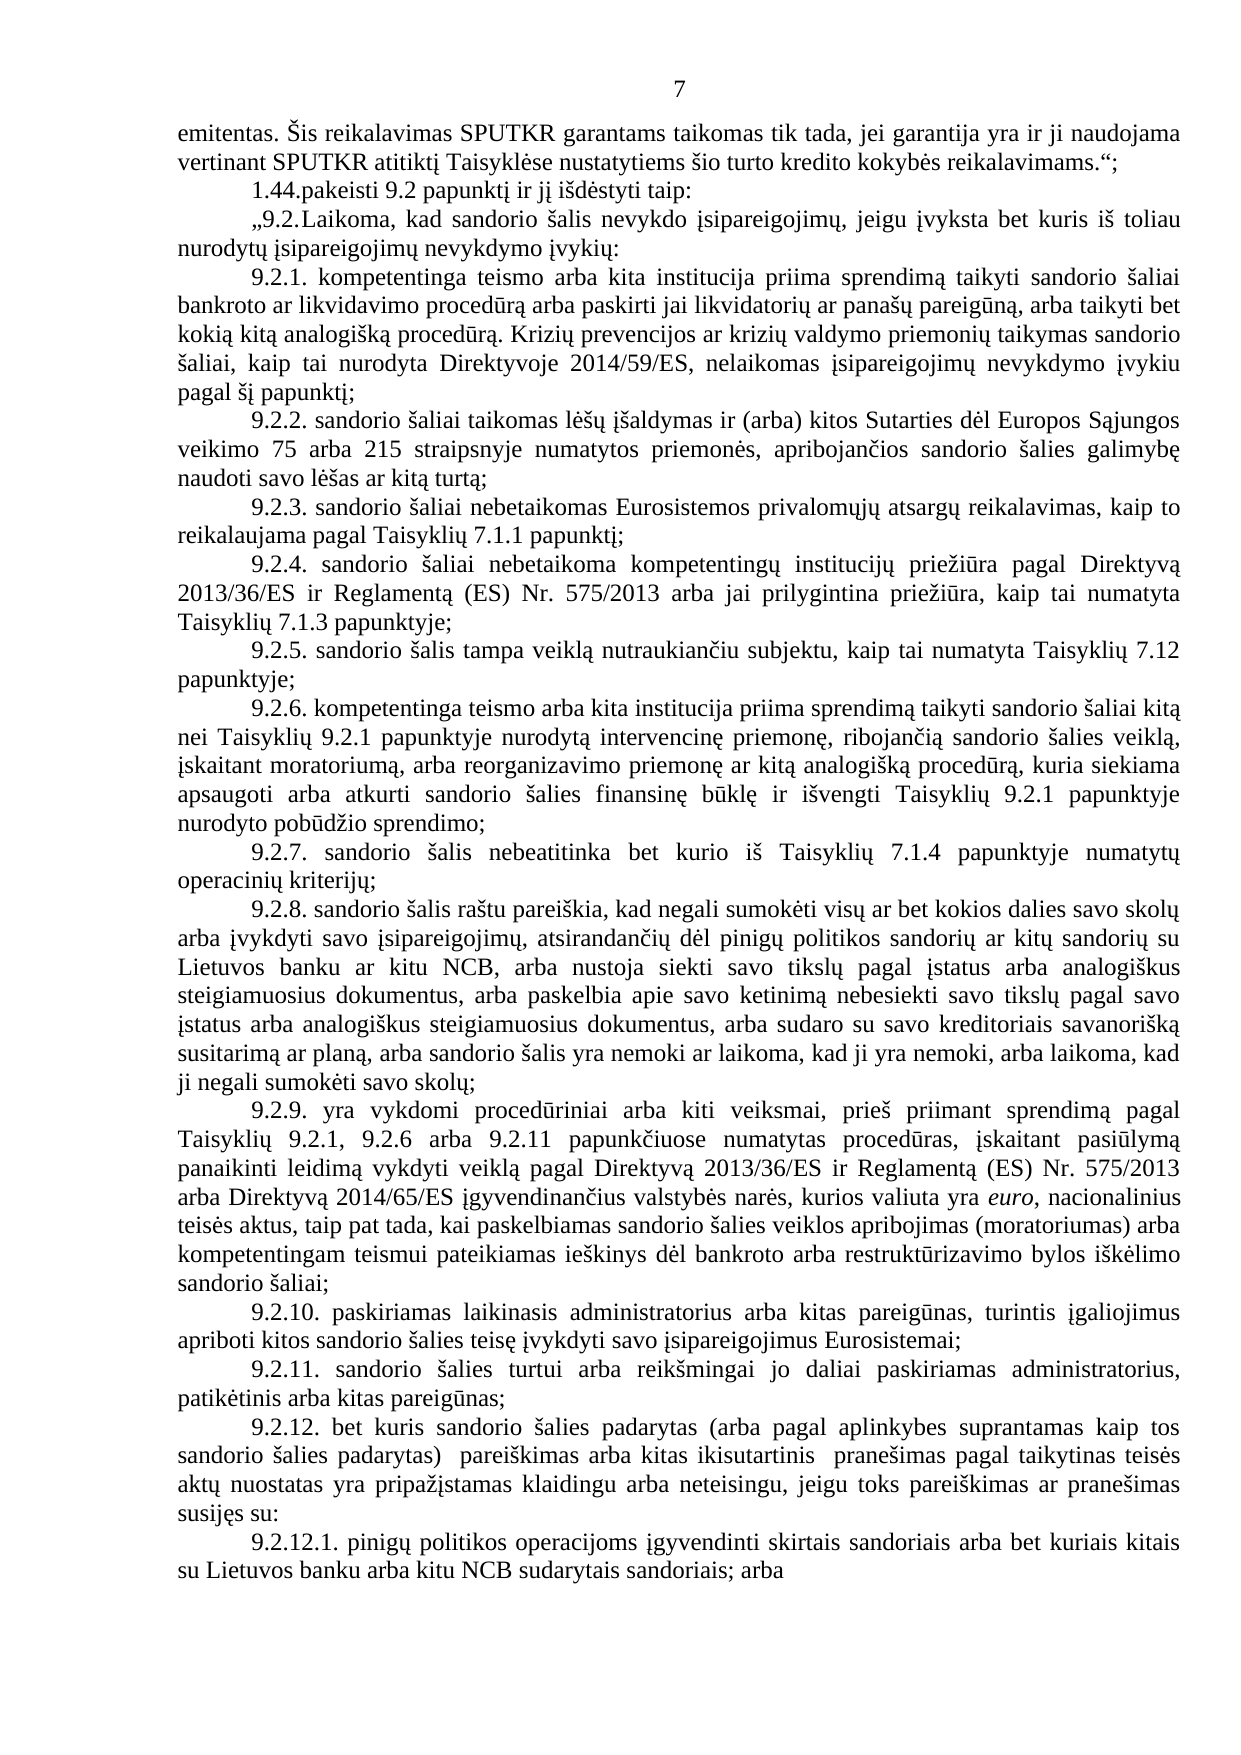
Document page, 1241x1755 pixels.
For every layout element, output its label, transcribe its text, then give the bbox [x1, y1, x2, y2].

text emitentas. Šis reikalavimas SPUTKR garantams taikomas tik tada, jei garantija yra ir ji naudojama vertinant SPUTKR atitiktį Taisyklėse nustatytiems šio turto kredito kokybės reikalavimams.“; [177, 118, 1181, 176]
text 9.2.12.1. pinigų politikos operacijoms įgyvendinti skirtais sandoriais arba bet kuriais kitais su Lietuvos banku arba kitu NCB sudarytais sandoriais; arba [177, 1527, 1181, 1584]
text 1.44. pakeisti 9.2 papunktį ir jį išdėstyti taip: [177, 176, 1181, 204]
text 9.2.4. sandorio šaliai nebetaikoma kompetentingų institucijų priežiūra pagal Direktyvą 2013/36/ES ir Reglamentą (ES) Nr. 575/2013 arba jai prilygintina priežiūra, kaip tai numatyta Taisyklių 7.1.3 papunktyje; [177, 549, 1181, 636]
text 9.2.7. sandorio šalis nebeatitinka bet kurio iš Taisyklių 7.1.4 papunktyje numatytų operacinių kriterijų; [177, 837, 1181, 894]
text 9.2.2. sandorio šaliai taikomas lėšų įšaldymas ir (arba) kitos Sutarties dėl Europos Sąjungos veikimo 75 arba 215 straipsnyje numatytos priemonės, apribojančios sandorio šalies galimybę naudoti savo lėšas ar kitą turtą; [177, 406, 1181, 492]
text 9.2.10. paskiriamas laikinasis administratorius arba kitas pareigūnas, turintis įgaliojimus apriboti kitos sandorio šalies teisę įvykdyti savo įsipareigojimus Eurosistemai; [177, 1297, 1181, 1354]
text 9.2.9. yra vykdomi procedūriniai arba kiti veiksmai, prieš priimant sprendimą pagal Taisyklių 9.2.1, 9.2.6 arba 9.2.11 papunkčiuose numatytas procedūras, įskaitant pasiūlymą panaikinti leidimą vykdyti veiklą pagal Direktyvą 2013/36/ES ir Reglamentą (ES) Nr. 575/2013 arba Direktyvą 2014/65/ES įgyvendinančius valstybės narės, kurios valiuta yra euro, nacionalinius teisės aktus, taip pat tada, kai paskelbiamas sandorio šalies veiklos apribojimas (moratoriumas) arba kompetentingam teismui pateikiamas ieškinys dėl bankroto arba restruktūrizavimo bylos iškėlimo sandorio šaliai; [177, 1096, 1181, 1297]
text 9.2.1. kompetentinga teismo arba kita institucija priima sprendimą taikyti sandorio šaliai bankroto ar likvidavimo procedūrą arba paskirti jai likvidatorių ar panašų pareigūną, arba taikyti bet kokią kitą analogišką procedūrą. Krizių prevencijos ar krizių valdymo priemonių taikymas sandorio šaliai, kaip tai nurodyta Direktyvoje 2014/59/ES, nelaikomas įsipareigojimų nevykdymo įvykiu pagal šį papunktį; [177, 262, 1181, 406]
text 9.2.11. sandorio šalies turtui arba reikšmingai jo daliai paskiriamas administratorius, patikėtinis arba kitas pareigūnas; [177, 1354, 1181, 1412]
text 9.2.3. sandorio šaliai nebetaikomas Eurosistemos privalomųjų atsargų reikalavimas, kaip to reikalaujama pagal Taisyklių 7.1.1 papunktį; [177, 492, 1181, 549]
text 9.2.12. bet kuris sandorio šalies padarytas (arba pagal aplinkybes suprantamas kaip tos sandorio šalies padarytas) pareiškimas arba kitas ikisutartinis pranešimas pagal taikytinas teisės aktų nuostatas yra pripažįstamas klaidingu arba neteisingu, jeigu toks pareiškimas ar pranešimas susijęs su: [177, 1412, 1181, 1527]
text „9.2. Laikoma, kad sandorio šalis nevykdo įsipareigojimų, jeigu įvyksta bet kuris iš toliau nurodytų įsipareigojimų nevykdymo įvykių: [177, 204, 1181, 262]
text 9.2.8. sandorio šalis raštu pareiškia, kad negali sumokėti visų ar bet kokios dalies savo skolų arba įvykdyti savo įsipareigojimų, atsirandančių dėl pinigų politikos sandorių ar kitų sandorių su Lietuvos banku ar kitu NCB, arba nustoja siekti savo tikslų pagal įstatus arba analogiškus steigiamuosius dokumentus, arba paskelbia apie savo ketinimą nebesiekti savo tikslų pagal savo įstatus arba analogiškus steigiamuosius dokumentus, arba sudaro su savo kreditoriais savanorišką susitarimą ar planą, arba sandorio šalis yra nemoki ar laikoma, kad ji yra nemoki, arba laikoma, kad ji negali sumokėti savo skolų; [177, 894, 1181, 1096]
text 9.2.5. sandorio šalis tampa veiklą nutraukiančiu subjektu, kaip tai numatyta Taisyklių 7.12 papunktyje; [177, 636, 1181, 693]
text 9.2.6. kompetentinga teismo arba kita institucija priima sprendimą taikyti sandorio šaliai kitą nei Taisyklių 9.2.1 papunktyje nurodytą intervencinę priemonę, ribojančią sandorio šalies veiklą, įskaitant moratoriumą, arba reorganizavimo priemonę ar kitą analogišką procedūrą, kuria siekiama apsaugoti arba atkurti sandorio šalies finansinę būklę ir išvengti Taisyklių 9.2.1 papunktyje nurodyto pobūdžio sprendimo; [177, 693, 1181, 837]
